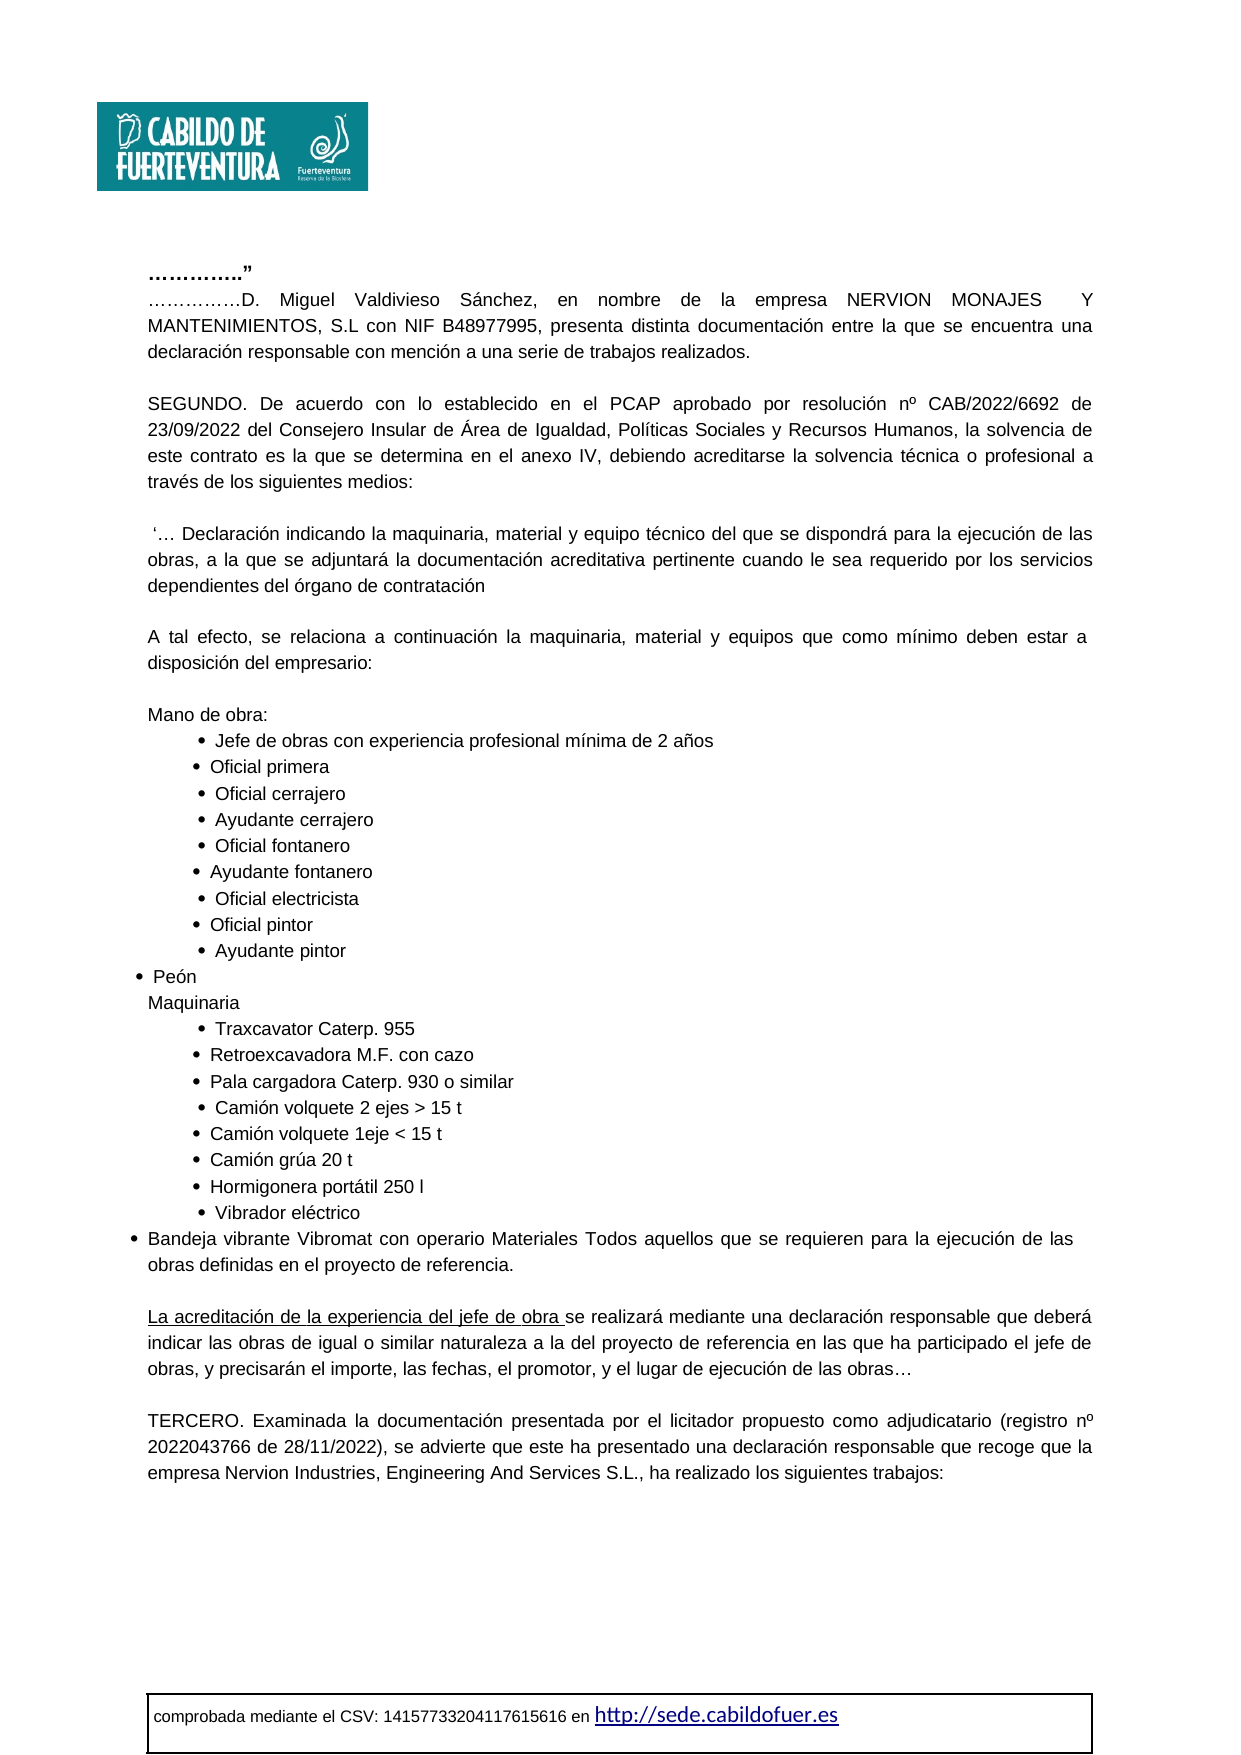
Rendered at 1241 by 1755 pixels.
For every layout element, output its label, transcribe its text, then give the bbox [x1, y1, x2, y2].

text TERCERO. Examinada la documentación presentada por el licitador propuesto como adjudicatario (registro nº 2022043766 de 28/11/2022), se advierte que este ha presentado una declaración responsable que recoge que la empresa Nervion Industries, Engineering And Services S.L., ha realizado los siguientes trabajos: [147, 1409, 1093, 1483]
list Ayudante pintor [198, 940, 1107, 962]
text Mano de obra: [147, 704, 1107, 726]
list Oficial pintor [193, 914, 1107, 935]
list Jefe de obras con experiencia profesional mínima de 2 años [198, 730, 1107, 752]
list Camión grúa 20 t [193, 1149, 1107, 1171]
list Peón Maquinaria [131, 966, 241, 1014]
list Pala cargadora Caterp. 930 o similar [193, 1071, 1107, 1092]
list Oficial cerrajero [198, 782, 1107, 804]
list Oficial fontanero [198, 835, 1107, 857]
list Ayudante cerrajero [198, 809, 1107, 830]
subtitle …………..” [147, 260, 1107, 284]
text A tal efecto, se relaciona a continuación la maquinaria, material y equipos que como mínimo deben estar a disposición del empresario: [147, 626, 1094, 674]
text ……………D. Miguel Valdivieso Sánchez, en nombre de la empresa NERVION MONAJES Y MANTENIMIENTOS, S.L con NIF B48977995, presenta distinta documentación entre la que se encuentra una declaración responsable con mención a una serie de trabajos realizados. [147, 289, 1093, 362]
list Hormigonera portátil 250 l [193, 1176, 1107, 1197]
list Vibrador eléctrico [198, 1202, 1107, 1223]
list Camión volquete 1eje < 15 t [193, 1123, 1107, 1145]
list Oficial electricista [198, 887, 1107, 909]
list Bandeja vibrante Vibromat con operario Materiales Todos aquellos que se requieren para la ejecución de las obras definidas en el proyecto de referencia. [131, 1228, 1093, 1276]
text La acreditación de la experiencia del jefe de obra se realizará mediante una declaración responsable que deberá indicar las obras de igual o similar naturaleza a la del proyecto de referencia en las que ha participado el jefe de obras, y precisarán el importe, las fechas, el promotor, y el lugar de ejecución de las obras… [147, 1306, 1093, 1379]
list Ayudante fontanero [193, 861, 1107, 883]
list Oficial primera [193, 756, 1107, 778]
text SEGUNDO. De acuerdo con lo establecido en el PCAP aprobado por resolución nº CAB/2022/6692 de 23/09/2022 del Consejero Insular de Área de Igualdad, Políticas Sociales y Recursos Humanos, la solvencia de este contrato es la que se determina en el anexo IV, debiendo acreditarse la solvencia técnica o profesional a través de los siguientes medios: [147, 393, 1093, 492]
list Retroexcavadora M.F. con cazo [193, 1044, 1107, 1066]
list Camión volquete 2 ejes > 15 t [198, 1097, 1107, 1118]
text ‘… Declaración indicando la maquinaria, material y equipo técnico del que se dispondrá para la ejecución de las obras, a la que se adjuntará la documentación acreditativa pertinente cuando le sea requerido por los servicios dependientes del órgano de contratación [147, 522, 1093, 596]
list Traxcavator Caterp. 955 [198, 1018, 1107, 1040]
